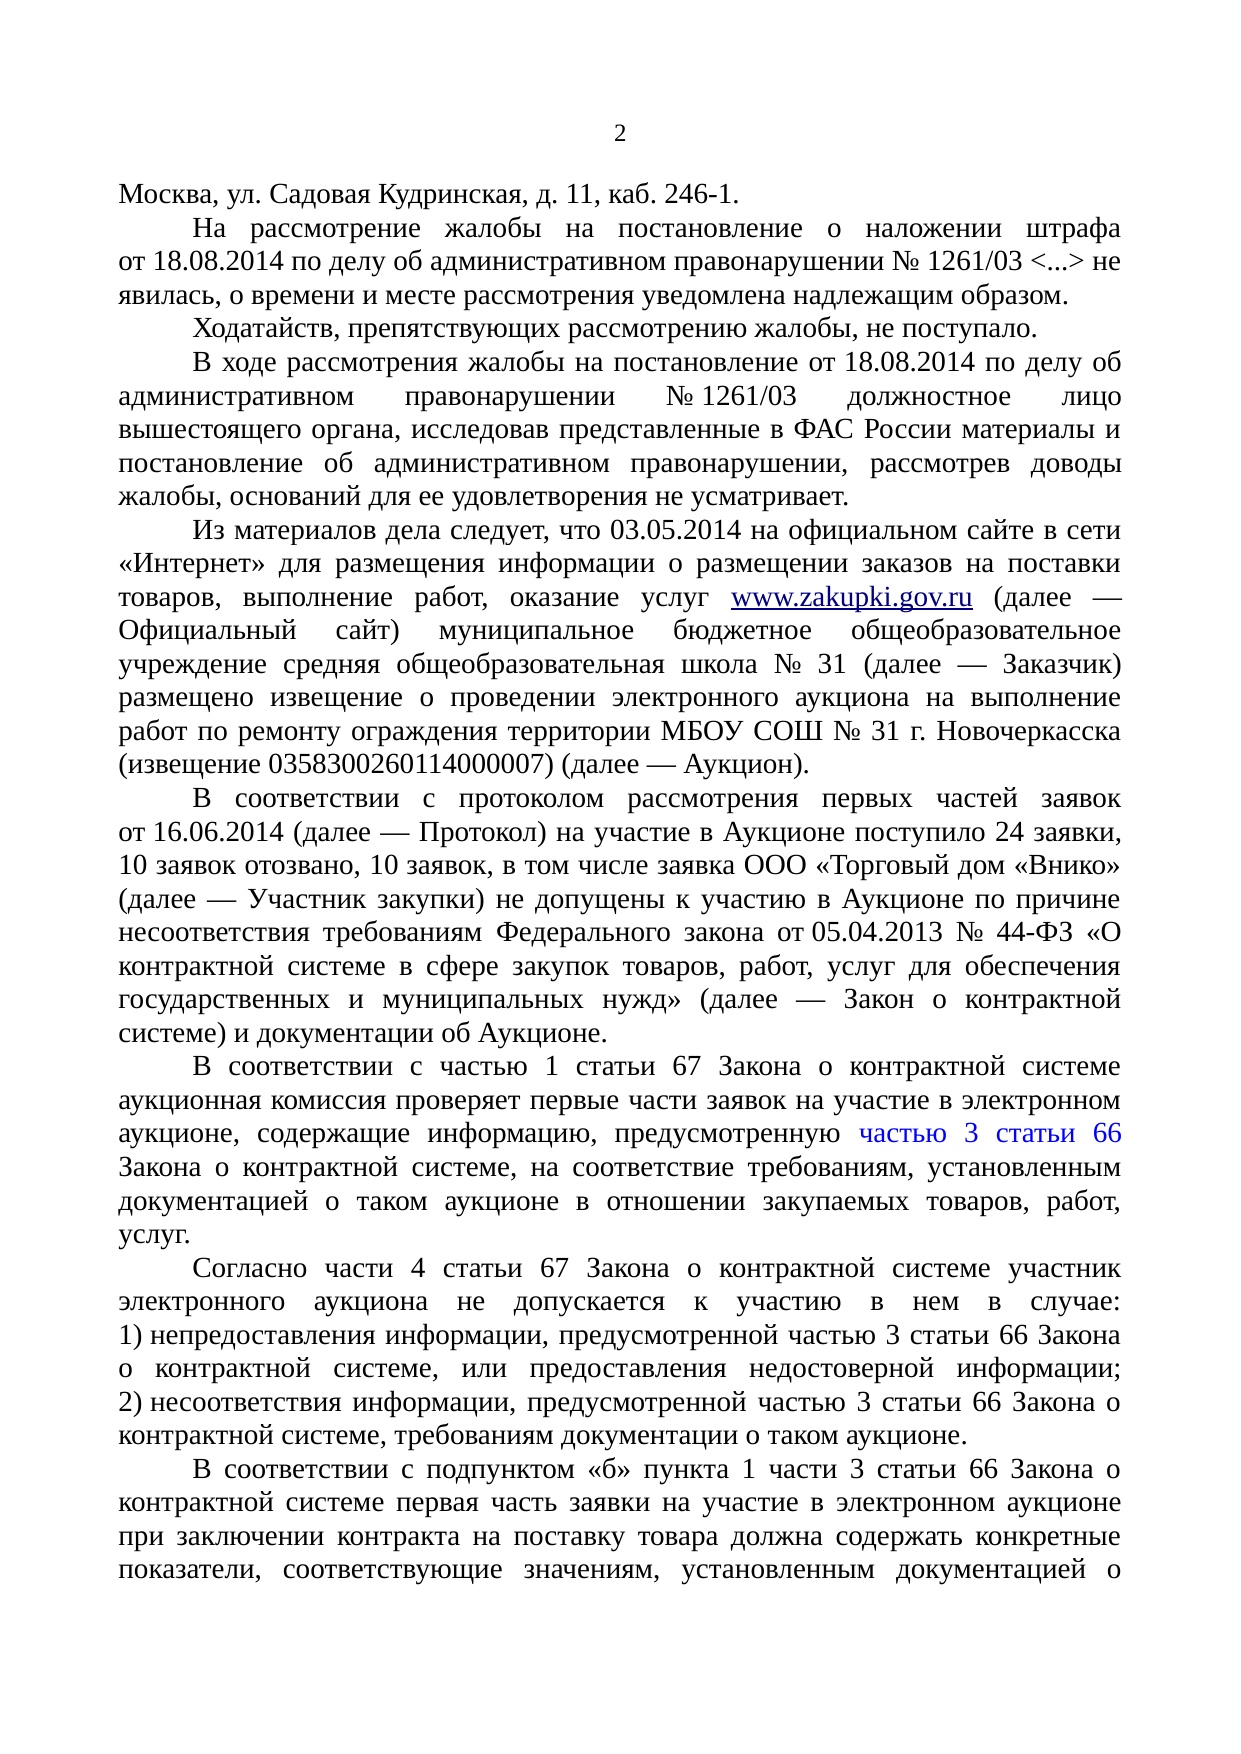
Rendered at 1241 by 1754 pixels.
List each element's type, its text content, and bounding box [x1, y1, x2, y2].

text На рассмотрение жалобы на постановление о наложении штрафа от 18.08.2014 по делу об административном правонарушении № 1261/03 <...> не явилась, о времени и месте рассмотрения уведомлена надлежащим образом. [118, 210, 1122, 311]
text Москва, ул. Садовая Кудринская, д. 11, каб. 246-1. [118, 176, 1122, 210]
text Ходатайств, препятствующих рассмотрению жалобы, не поступало. [118, 311, 1122, 344]
text В ходе рассмотрения жалобы на постановление от 18.08.2014 по делу об административном правонарушении № 1261/03 должностное лицо вышестоящего органа, исследовав представленные в ФАС России материалы и постановление об административном правонарушении, рассмотрев доводы жалобы, оснований для ее удовлетворения не усматривает. [118, 344, 1122, 512]
text Согласно части 4 статьи 67 Закона о контрактной системе участник электронного аукциона не допускается к участию в нем в случае: 1) непредоставления информации, предусмотренной частью 3 статьи 66 Закона о контрактной системе, или предоставления недостоверной информации; 2) несоответствия информации, предусмотренной частью 3 статьи 66 Закона о контрактной системе, требованиям документации о таком аукционе. [118, 1250, 1122, 1451]
text В соответствии с подпунктом «б» пункта 1 части 3 статьи 66 Закона о контрактной системе первая часть заявки на участие в электронном аукционе при заключении контракта на поставку товара должна содержать конкретные показатели, соответствующие значениям, установленным документацией о [118, 1451, 1122, 1585]
text Из материалов дела следует, что 03.05.2014 на официальном сайте в сети «Интернет» для размещения информации о размещении заказов на поставки товаров, выполнение работ, оказание услуг www.zakupki.gov.ru (далее — Официальный сайт) муниципальное бюджетное общеобразовательное учреждение средняя общеобразовательная школа № 31 (далее — Заказчик) размещено извещение о проведении электронного аукциона на выполнение работ по ремонту ограждения территории МБОУ СОШ № 31 г. Новочеркасска (извещение 0358300260114000007) (далее — Аукцион). [118, 512, 1122, 780]
text В соответствии с частью 1 статьи 67 Закона о контрактной системе аукционная комиссия проверяет первые части заявок на участие в электронном аукционе, содержащие информацию, предусмотренную частью 3 статьи 66 Закона о контрактной системе, на соответствие требованиям, установленным документацией о таком аукционе в отношении закупаемых товаров, работ, услуг. [118, 1048, 1122, 1250]
text В соответствии с протоколом рассмотрения первых частей заявок от 16.06.2014 (далее — Протокол) на участие в Аукционе поступило 24 заявки, 10 заявок отозвано, 10 заявок, в том числе заявка ООО «Торговый дом «Внико» (далее — Участник закупки) не допущены к участию в Аукционе по причине несоответствия требованиям Федерального закона от 05.04.2013 № 44-ФЗ «О контрактной системе в сфере закупок товаров, работ, услуг для обеспечения государственных и муниципальных нужд» (далее — Закон о контрактной системе) и документации об Аукционе. [118, 780, 1122, 1048]
